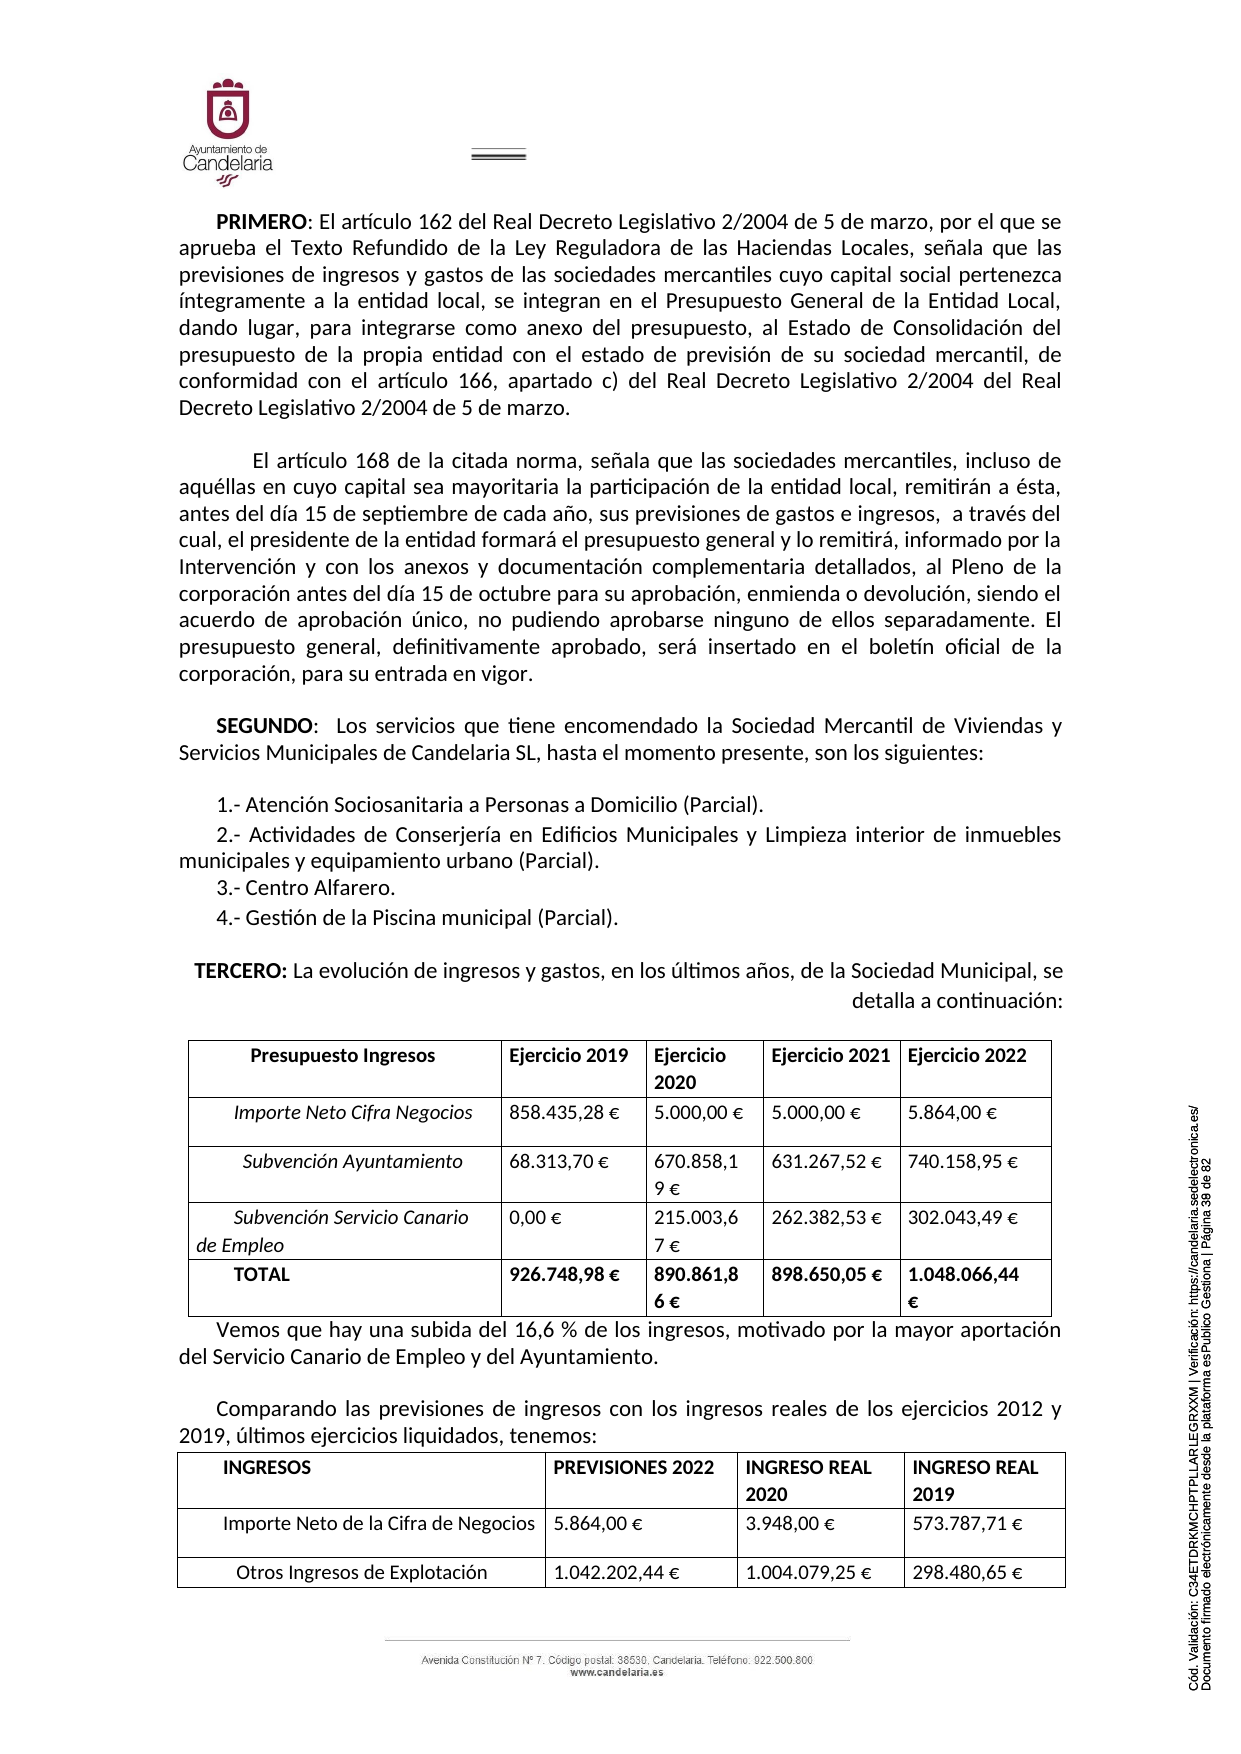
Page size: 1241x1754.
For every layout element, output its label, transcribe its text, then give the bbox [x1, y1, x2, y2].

text 2.- Actividades de Conserjería en Edificios Municipales y Limpieza interior de inmuebles municipales y equipamiento urbano (Parcial). [179, 821, 1063, 874]
table_header Presupuesto Ingresos [189, 1041, 501, 1097]
text El artículo 168 de la citada norma, señala que las sociedades mercantiles, incluso de aquéllas en cuyo capital sea mayoritaria la participación de la entidad local, remitirán a ésta, antes del día 15 de septiembre de cada año, sus previsiones de gastos e ingresos, a través del cual, el presidente de la entidad formará el presupuesto general y lo remitirá, informado por la Intervención y con los anexos y documentación complementaria detallados, al Pleno de la corporación antes del día 15 de octubre para su aprobación, enmienda o devolución, siendo el acuerdo de aprobación único, no pudiendo aprobarse ninguno de ellos separadamente. El presupuesto general, definitivamente aprobado, será insertado en el boletín oficial de la corporación, para su entrada en vigor. [179, 447, 1063, 687]
table_cell 0,00 € [502, 1203, 646, 1259]
table_cell 898.650,05 € [764, 1260, 900, 1316]
table_cell 573.787,71 € [905, 1509, 1065, 1557]
table_header INGRESOS [178, 1453, 545, 1508]
table_cell Subvención Ayuntamiento [189, 1147, 501, 1202]
text TERCERO: La evolución de ingresos y gastos, en los últimos años, de la Sociedad Municipal, se detalla a continuación: [149, 956, 1063, 1015]
table_cell 890.861,8 6 € [647, 1260, 763, 1316]
table_cell TOTAL [189, 1260, 501, 1316]
table_header INGRESO REAL 2019 [905, 1453, 1065, 1508]
table_cell 5.000,00 € [647, 1098, 763, 1146]
table_cell Importe Neto Cifra Negocios [189, 1098, 501, 1146]
table_header Ejercicio 2021 [764, 1041, 900, 1097]
text 1.- Atención Sociosanitaria a Personas a Domicilio (Parcial). [216, 792, 1063, 818]
table_cell 858.435,28 € [502, 1098, 646, 1146]
table_cell 68.313,70 € [502, 1147, 646, 1202]
table_header Ejercicio 2019 [502, 1041, 646, 1097]
table_cell 302.043,49 € [901, 1203, 1051, 1259]
table_cell 3.948,00 € [738, 1509, 904, 1557]
text Comparando las previsiones de ingresos con los ingresos reales de los ejercicios 2012 y 2019, últimos ejercicios liquidados, tenemos: [179, 1396, 1063, 1449]
table_cell 298.480,65 € [905, 1558, 1065, 1587]
table_cell 740.158,95 € [901, 1147, 1051, 1202]
text SEGUNDO: Los servicios que tiene encomendado la Sociedad Mercantil de Viviendas y Servicios Municipales de Candelaria SL, hasta el momento presente, son los siguientes: [179, 713, 1063, 766]
text 4.- Gestión de la Piscina municipal (Parcial). [216, 904, 1063, 930]
table_cell 926.748,98 € [502, 1260, 646, 1316]
table_cell Importe Neto de la Cifra de Negocios [178, 1509, 545, 1557]
text 3.- Centro Alfarero. [216, 874, 1063, 901]
table_cell 5.864,00 € [546, 1509, 737, 1557]
table_cell Subvención Servicio Canario de Empleo [189, 1203, 501, 1259]
table_cell 1.004.079,25 € [738, 1558, 904, 1587]
table_header Ejercicio 2020 [647, 1041, 763, 1097]
text Vemos que hay una subida del 16,6 % de los ingresos, motivado por la mayor aportación del Servicio Canario de Empleo y del Ayuntamiento. [179, 1317, 1063, 1370]
table_cell 631.267,52 € [764, 1147, 900, 1202]
table_cell 1.048.066,44 € [901, 1260, 1051, 1316]
table_header PREVISIONES 2022 [546, 1453, 737, 1508]
text PRIMERO: El artículo 162 del Real Decreto Legislativo 2/2004 de 5 de marzo, por el que se aprueba el Texto Refundido de la Ley Reguladora de las Haciendas Locales, señala que las previsiones de ingresos y gastos de las sociedades mercantiles cuyo capital social pertenezca íntegramente a la entidad local, se integran en el Presupuesto General de la Entidad Local, dando lugar, para integrarse como anexo del presupuesto, al Estado de Consolidación del presupuesto de la propia entidad con el estado de previsión de su sociedad mercantil, de conformidad con el artículo 166, apartado c) del Real Decreto Legislativo 2/2004 del Real Decreto Legislativo 2/2004 de 5 de marzo. [179, 208, 1063, 421]
table_cell 262.382,53 € [764, 1203, 900, 1259]
table_cell 5.864,00 € [901, 1098, 1051, 1146]
table_cell 5.000,00 € [764, 1098, 900, 1146]
table_header Ejercicio 2022 [901, 1041, 1051, 1097]
table_header INGRESO REAL 2020 [738, 1453, 904, 1508]
table_cell 670.858,1 9 € [647, 1147, 763, 1202]
table_cell 1.042.202,44 € [546, 1558, 737, 1587]
table_cell 215.003,6 7 € [647, 1203, 763, 1259]
table_cell Otros Ingresos de Explotación [178, 1558, 545, 1587]
